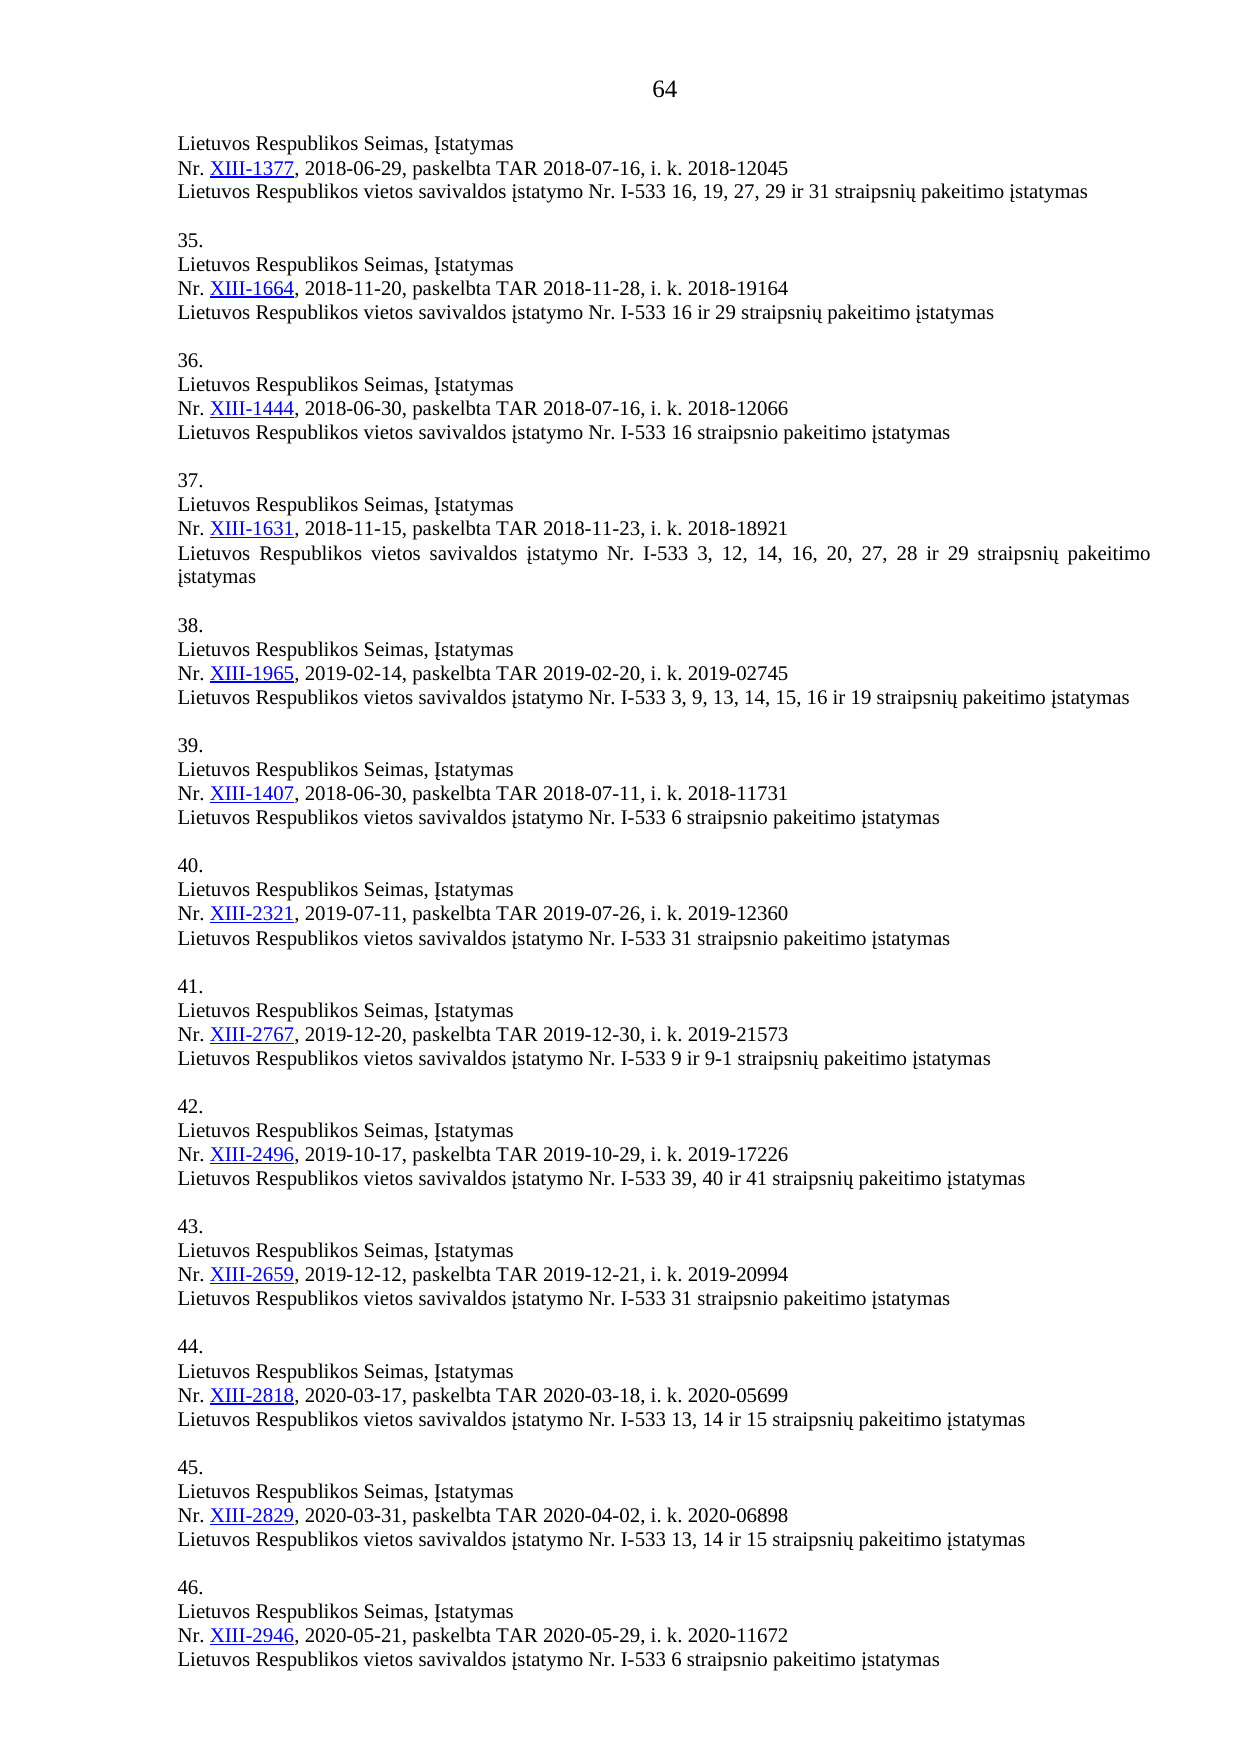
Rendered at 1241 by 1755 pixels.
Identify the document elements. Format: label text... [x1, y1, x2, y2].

text Lietuvos Respublikos vietos savivaldos įstatymo Nr. I-533 13, 14 ir 15 straipsnių pakeitimo įstatymas [177, 1407, 1152, 1431]
text Nr. XIII-2321, 2019-07-11, paskelbta TAR 2019-07-26, i. k. 2019-12360 [177, 901, 1152, 925]
text 44. [177, 1334, 1152, 1358]
text Lietuvos Respublikos Seimas, Įstatymas [177, 1358, 1152, 1383]
text Lietuvos Respublikos vietos savivaldos įstatymo Nr. I-533 13, 14 ir 15 straipsnių pakeitimo įstatymas [177, 1527, 1152, 1551]
text Lietuvos Respublikos Seimas, Įstatymas [177, 637, 1152, 661]
text Lietuvos Respublikos Seimas, Įstatymas [177, 757, 1152, 781]
text Lietuvos Respublikos vietos savivaldos įstatymo Nr. I-533 16 straipsnio pakeitimo įstatymas [177, 420, 1152, 444]
text Lietuvos Respublikos vietos savivaldos įstatymo Nr. I-533 16 ir 29 straipsnių pakeitimo įstatymas [177, 300, 1152, 324]
text Nr. XIII-2946, 2020-05-21, paskelbta TAR 2020-05-29, i. k. 2020-11672 [177, 1623, 1152, 1647]
text Lietuvos Respublikos vietos savivaldos įstatymo Nr. I-533 3, 12, 14, 16, 20, 27, 28 ir 29 straipsnių pakeitimo įstatymas [177, 540, 1152, 588]
text 39. [177, 733, 1152, 757]
text Lietuvos Respublikos Seimas, Įstatymas [177, 131, 1152, 155]
text Lietuvos Respublikos Seimas, Įstatymas [177, 372, 1152, 396]
text Lietuvos Respublikos vietos savivaldos įstatymo Nr. I-533 31 straipsnio pakeitimo įstatymas [177, 925, 1152, 949]
text 40. [177, 853, 1152, 877]
text Nr. XIII-1407, 2018-06-30, paskelbta TAR 2018-07-11, i. k. 2018-11731 [177, 781, 1152, 805]
text Nr. XIII-1664, 2018-11-20, paskelbta TAR 2018-11-28, i. k. 2018-19164 [177, 276, 1152, 300]
text 45. [177, 1455, 1152, 1479]
text Lietuvos Respublikos vietos savivaldos įstatymo Nr. I-533 3, 9, 13, 14, 15, 16 ir 19 straipsnių pakeitimo įstatymas [177, 685, 1152, 709]
text Lietuvos Respublikos Seimas, Įstatymas [177, 998, 1152, 1022]
text 41. [177, 973, 1152, 998]
text Lietuvos Respublikos vietos savivaldos įstatymo Nr. I-533 16, 19, 27, 29 ir 31 straipsnių pakeitimo įstatymas [177, 179, 1152, 203]
text Nr. XIII-2767, 2019-12-20, paskelbta TAR 2019-12-30, i. k. 2019-21573 [177, 1022, 1152, 1046]
text Lietuvos Respublikos vietos savivaldos įstatymo Nr. I-533 6 straipsnio pakeitimo įstatymas [177, 805, 1152, 829]
text Nr. XIII-1965, 2019-02-14, paskelbta TAR 2019-02-20, i. k. 2019-02745 [177, 661, 1152, 685]
text Nr. XIII-1444, 2018-06-30, paskelbta TAR 2018-07-16, i. k. 2018-12066 [177, 396, 1152, 420]
text Nr. XIII-2659, 2019-12-12, paskelbta TAR 2019-12-21, i. k. 2019-20994 [177, 1262, 1152, 1286]
text Lietuvos Respublikos Seimas, Įstatymas [177, 1118, 1152, 1142]
text Nr. XIII-2829, 2020-03-31, paskelbta TAR 2020-04-02, i. k. 2020-06898 [177, 1503, 1152, 1527]
text Lietuvos Respublikos Seimas, Įstatymas [177, 877, 1152, 901]
text Lietuvos Respublikos Seimas, Įstatymas [177, 1479, 1152, 1503]
text 38. [177, 613, 1152, 637]
text Lietuvos Respublikos vietos savivaldos įstatymo Nr. I-533 31 straipsnio pakeitimo įstatymas [177, 1286, 1152, 1310]
text 42. [177, 1094, 1152, 1118]
text Nr. XIII-1377, 2018-06-29, paskelbta TAR 2018-07-16, i. k. 2018-12045 [177, 155, 1152, 179]
text 36. [177, 348, 1152, 372]
text 43. [177, 1214, 1152, 1238]
text Lietuvos Respublikos Seimas, Įstatymas [177, 492, 1152, 516]
text Nr. XIII-2496, 2019-10-17, paskelbta TAR 2019-10-29, i. k. 2019-17226 [177, 1142, 1152, 1166]
text 37. [177, 468, 1152, 492]
text Lietuvos Respublikos Seimas, Įstatymas [177, 1238, 1152, 1262]
text 35. [177, 228, 1152, 252]
text Nr. XIII-2818, 2020-03-17, paskelbta TAR 2020-03-18, i. k. 2020-05699 [177, 1383, 1152, 1407]
text Lietuvos Respublikos Seimas, Įstatymas [177, 252, 1152, 276]
text Lietuvos Respublikos vietos savivaldos įstatymo Nr. I-533 6 straipsnio pakeitimo įstatymas [177, 1647, 1152, 1671]
text Lietuvos Respublikos Seimas, Įstatymas [177, 1599, 1152, 1623]
text 46. [177, 1575, 1152, 1599]
text Nr. XIII-1631, 2018-11-15, paskelbta TAR 2018-11-23, i. k. 2018-18921 [177, 516, 1152, 540]
text Lietuvos Respublikos vietos savivaldos įstatymo Nr. I-533 9 ir 9-1 straipsnių pakeitimo įstatymas [177, 1046, 1152, 1070]
text Lietuvos Respublikos vietos savivaldos įstatymo Nr. I-533 39, 40 ir 41 straipsnių pakeitimo įstatymas [177, 1166, 1152, 1190]
